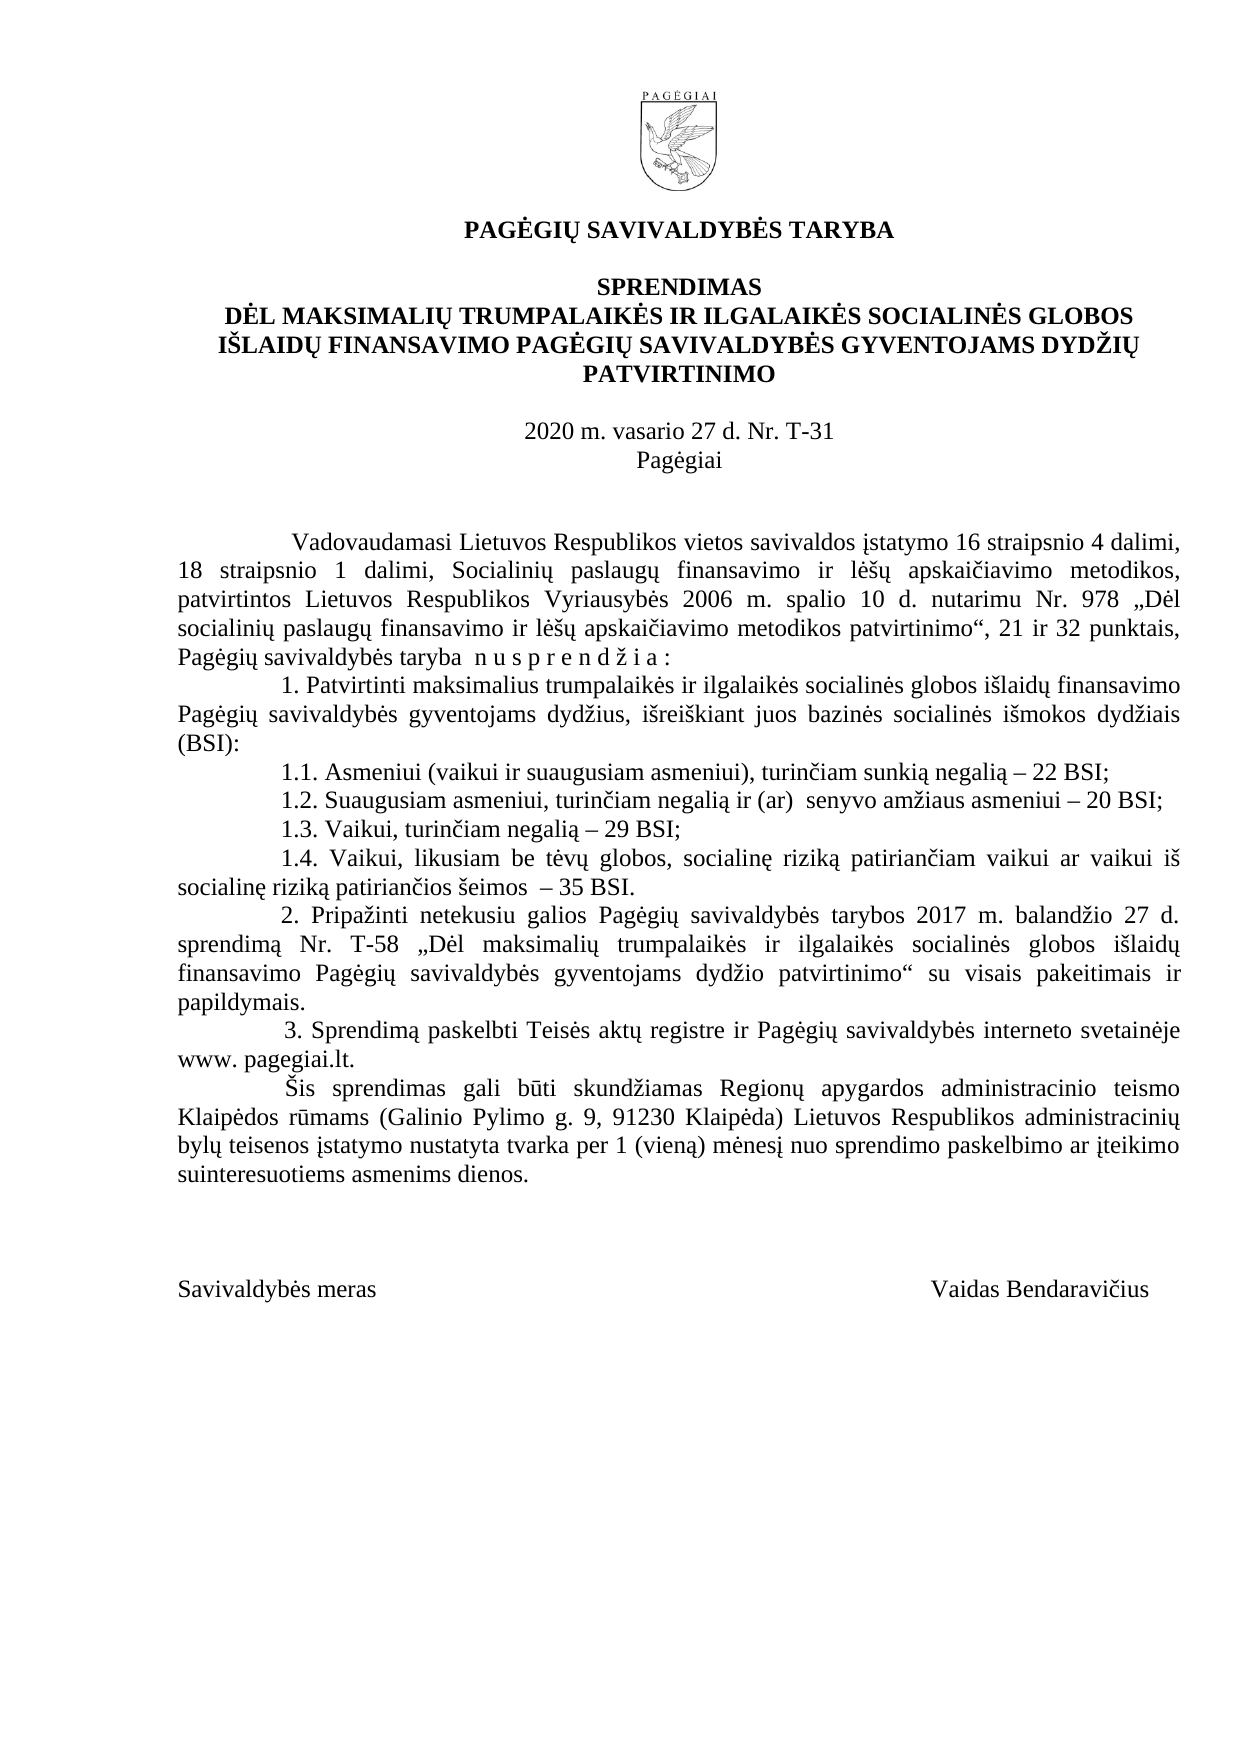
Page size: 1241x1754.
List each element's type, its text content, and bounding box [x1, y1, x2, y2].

text 3. Sprendimą paskelbti Teisės aktų registre ir Pagėgių savivaldybės interneto svetainėje www. pagegiai.lt. [177, 1015, 1181, 1073]
text 1.4. Vaikui, likusiam be tėvų globos, socialinę riziką patiriančiam vaikui ar vaikui iš socialinę riziką patiriančios šeimos – 35 BSI. [177, 843, 1181, 900]
text PAGĖGIŲ SAVIVALDYBĖS TARYBA [177, 215, 1181, 244]
text 1.2. Suaugusiam asmeniui, turinčiam negalią ir (ar) senyvo amžiaus asmeniui – 20 BSI; [177, 785, 1181, 814]
text Šis sprendimas gali būti skundžiamas Regionų apygardos administracinio teismo Klaipėdos rūmams (Galinio Pylimo g. 9, 91230 Klaipėda) Lietuvos Respublikos administracinių bylų teisenos įstatymo nustatyta tvarka per 1 (vieną) mėnesį nuo sprendimo paskelbimo ar įteikimo suinteresuotiems asmenims dienos. [177, 1073, 1181, 1188]
text Pagėgiai [177, 445, 1181, 474]
text Vadovaudamasi Lietuvos Respublikos vietos savivaldos įstatymo 16 straipsnio 4 dalimi, 18 straipsnio 1 dalimi, Socialinių paslaugų finansavimo ir lėšų apskaičiavimo metodikos, patvirtintos Lietuvos Respublikos Vyriausybės 2006 m. spalio 10 d. nutarimu Nr. 978 „Dėl socialinių paslaugų finansavimo ir lėšų apskaičiavimo metodikos patvirtinimo“, 21 ir 32 punktais, Pagėgių savivaldybės taryba nusprendžia: [177, 527, 1181, 670]
text sprendimas [177, 272, 1181, 301]
text 2020 m. vasario 27 d. Nr. T-31 [177, 416, 1181, 445]
text Savivaldybės meras Vaidas Bendaravičius [177, 1274, 1181, 1303]
text 1. Patvirtinti maksimalius trumpalaikės ir ilgalaikės socialinės globos išlaidų finansavimo Pagėgių savivaldybės gyventojams dydžius, išreiškiant juos bazinės socialinės išmokos dydžiais (BSI): [177, 670, 1181, 757]
text 2. Pripažinti netekusiu galios Pagėgių savivaldybės tarybos 2017 m. balandžio 27 d. sprendimą Nr. T-58 „Dėl maksimalių trumpalaikės ir ilgalaikės socialinės globos išlaidų finansavimo Pagėgių savivaldybės gyventojams dydžio patvirtinimo“ su visais pakeitimais ir papildymais. [177, 900, 1181, 1015]
text DĖL MAKSIMALIŲ TRUMPALAIKĖS IR ILGALAIKĖS SOCIALINĖS GLOBOS IŠLAIDŲ FINANSAVIMO PAGĖGIŲ SAVIVALDYBĖS GYVENTOJAMS DYDŽIŲ PATVIRTINIMO [177, 301, 1181, 387]
text 1.1. Asmeniui (vaikui ir suaugusiam asmeniui), turinčiam sunkią negalią – 22 BSI; [177, 757, 1181, 785]
text 1.3. Vaikui, turinčiam negalią – 29 BSI; [177, 814, 1181, 843]
